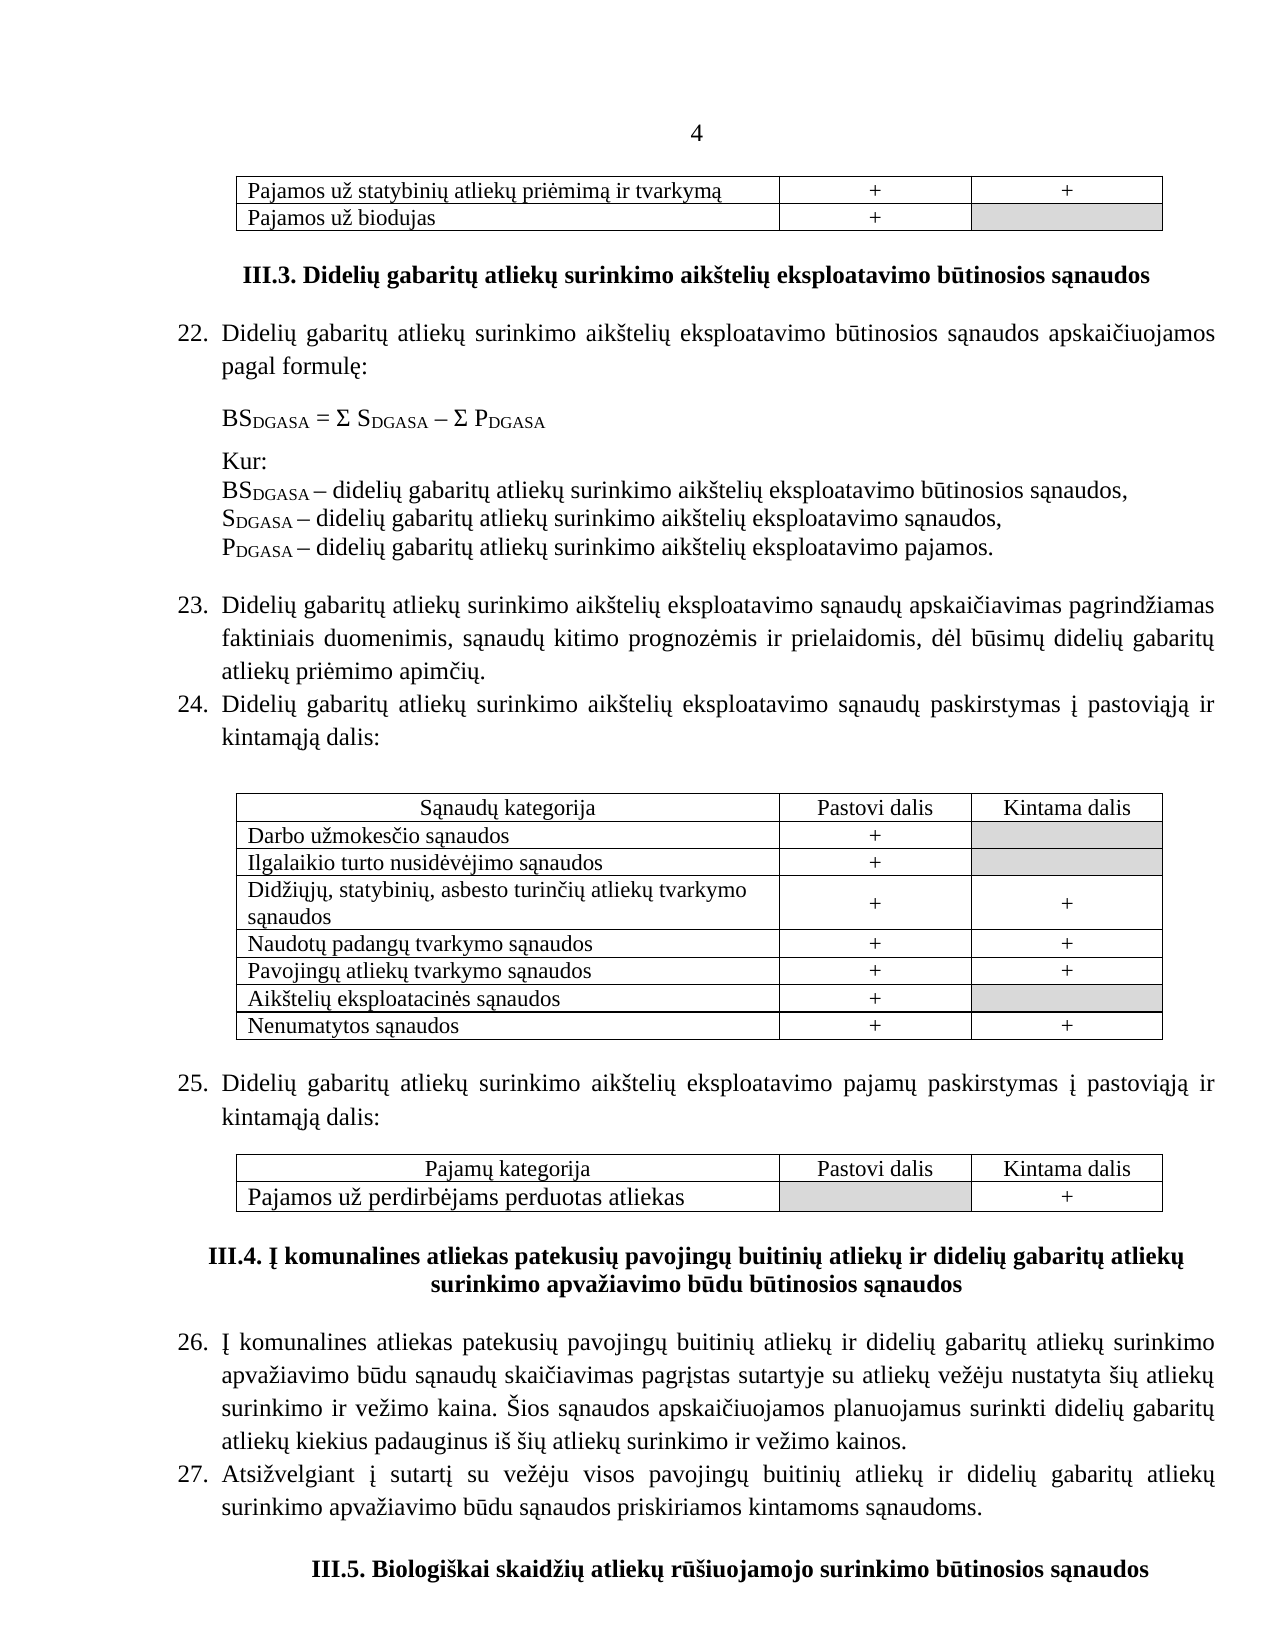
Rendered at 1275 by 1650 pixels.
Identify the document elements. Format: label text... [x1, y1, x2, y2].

table_cell [972, 985, 1162, 1011]
text SDGASA – didelių gabaritų atliekų surinkimo aikštelių eksploatavimo sąnaudos, [222, 503, 1216, 532]
table_cell Naudotų padangų tvarkymo sąnaudos [237, 930, 779, 957]
table_header Kintama dalis [972, 1155, 1162, 1181]
table_cell Didžiųjų, statybinių, asbesto turinčių atliekų tvarkymo sąnaudos [237, 876, 779, 929]
table_cell + [972, 876, 1162, 929]
text III.3. Didelių gabaritų atliekų surinkimo aikštelių eksploatavimo būtinosios sąnaudos [177, 260, 1216, 289]
table_cell + [780, 849, 971, 875]
table_cell [972, 204, 1162, 230]
table_cell + [780, 1013, 971, 1039]
table_cell + [972, 958, 1162, 984]
table_cell Pavojingų atliekų tvarkymo sąnaudos [237, 958, 779, 984]
text 26. Į komunalines atliekas patekusių pavojingų buitinių atliekų ir didelių gabaritų atliekų surinkimo apvažiavimo būdu sąnaudų skaičiavimas pagrįstas sutartyje su atliekų vežėju nustatyta šių atliekų surinkimo ir vežimo kaina. Šios sąnaudos apskaičiuojamos planuojamus surinkti didelių gabaritų atliekų kiekius padauginus iš šių atliekų surinkimo ir vežimo kainos. [177, 1327, 1216, 1455]
text Kur: [222, 446, 1216, 475]
text III.4. Į komunalines atliekas patekusių pavojingų buitinių atliekų ir didelių gabaritų atliekų surinkimo apvažiavimo būdu būtinosios sąnaudos [177, 1241, 1216, 1298]
text 25. Didelių gabaritų atliekų surinkimo aikštelių eksploatavimo pajamų paskirstymas į pastoviąją ir kintamąją dalis: [177, 1068, 1216, 1130]
text BSDGASA = Σ SDGASA – Σ PDGASA [222, 403, 1216, 432]
table_cell [972, 849, 1162, 875]
table_cell + [972, 930, 1162, 957]
table_cell + [972, 177, 1162, 203]
table_cell Pajamos už statybinių atliekų priėmimą ir tvarkymą [237, 177, 779, 203]
text PDGASA – didelių gabaritų atliekų surinkimo aikštelių eksploatavimo pajamos. [222, 532, 1216, 561]
table_cell + [972, 1013, 1162, 1039]
table_cell + [780, 985, 971, 1011]
table_header Kintama dalis [972, 794, 1162, 821]
table_cell [780, 1182, 971, 1211]
text III.5. Biologiškai skaidžių atliekų rūšiuojamojo surinkimo būtinosios sąnaudos [311, 1554, 1216, 1583]
table_cell + [780, 958, 971, 984]
table_header Pastovi dalis [780, 1155, 971, 1181]
table_header Pajamų kategorija [237, 1155, 779, 1181]
table_header Sąnaudų kategorija [237, 794, 779, 821]
table_cell Aikštelių eksploatacinės sąnaudos [237, 985, 779, 1011]
table_cell Pajamos už perdirbėjams perduotas atliekas [237, 1182, 779, 1211]
text 22. Didelių gabaritų atliekų surinkimo aikštelių eksploatavimo būtinosios sąnaudos apskaičiuojamos pagal formulę: [177, 318, 1216, 379]
table_cell Pajamos už biodujas [237, 204, 779, 230]
text 24. Didelių gabaritų atliekų surinkimo aikštelių eksploatavimo sąnaudų paskirstymas į pastoviąją ir kintamąją dalis: [177, 689, 1216, 751]
text 27. Atsižvelgiant į sutartį su vežėju visos pavojingų buitinių atliekų ir didelių gabaritų atliekų surinkimo apvažiavimo būdu sąnaudos priskiriamos kintamoms sąnaudoms. [177, 1459, 1216, 1521]
text 23. Didelių gabaritų atliekų surinkimo aikštelių eksploatavimo sąnaudų apskaičiavimas pagrindžiamas faktiniais duomenimis, sąnaudų kitimo prognozėmis ir prielaidomis, dėl būsimų didelių gabaritų atliekų priėmimo apimčių. [177, 590, 1216, 684]
table_header Pastovi dalis [780, 794, 971, 821]
table_cell + [780, 876, 971, 929]
table_cell Nenumatytos sąnaudos [237, 1013, 779, 1039]
table_cell Darbo užmokesčio sąnaudos [237, 822, 779, 848]
table_cell Ilgalaikio turto nusidėvėjimo sąnaudos [237, 849, 779, 875]
table_cell [972, 822, 1162, 848]
table_cell + [780, 204, 971, 230]
table_cell + [780, 930, 971, 957]
text BSDGASA – didelių gabaritų atliekų surinkimo aikštelių eksploatavimo būtinosios sąnaudos, [222, 475, 1216, 503]
table_cell + [780, 177, 971, 203]
table_cell + [780, 822, 971, 848]
table_cell + [972, 1182, 1162, 1211]
